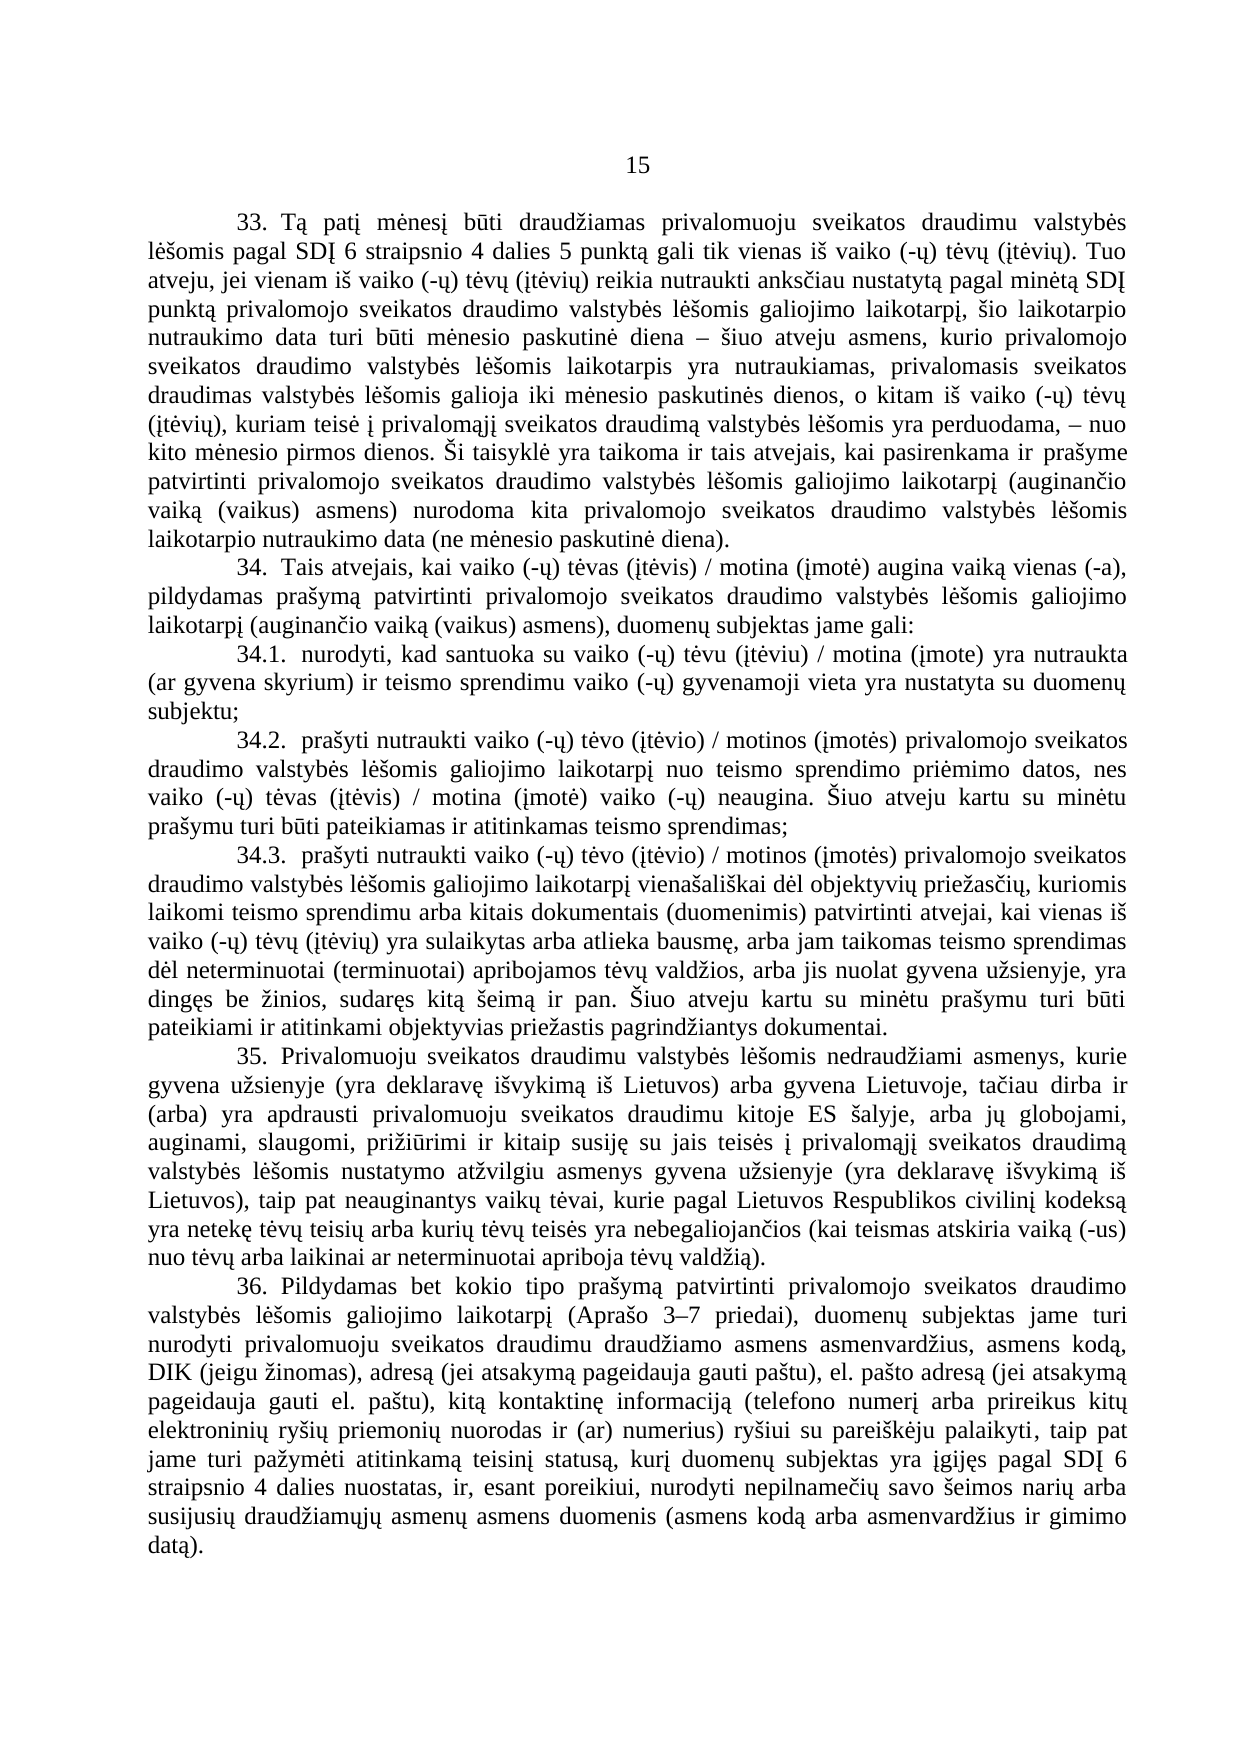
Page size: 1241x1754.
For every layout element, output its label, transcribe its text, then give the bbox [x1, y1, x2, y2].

text 33. Tą patį mėnesį būti draudžiamas privalomuoju sveikatos draudimu valstybės lėšomis pagal SDĮ 6 straipsnio 4 dalies 5 punktą gali tik vienas iš vaiko (-ų) tėvų (įtėvių). Tuo atveju, jei vienam iš vaiko (-ų) tėvų (įtėvių) reikia nutraukti anksčiau nustatytą pagal minėtą SDĮ punktą privalomojo sveikatos draudimo valstybės lėšomis galiojimo laikotarpį, šio laikotarpio nutraukimo data turi būti mėnesio paskutinė diena – šiuo atveju asmens, kurio privalomojo sveikatos draudimo valstybės lėšomis laikotarpis yra nutraukiamas, privalomasis sveikatos draudimas valstybės lėšomis galioja iki mėnesio paskutinės dienos, o kitam iš vaiko (-ų) tėvų (įtėvių), kuriam teisė į privalomąjį sveikatos draudimą valstybės lėšomis yra perduodama, – nuo kito mėnesio pirmos dienos. Ši taisyklė yra taikoma ir tais atvejais, kai pasirenkama ir prašyme patvirtinti privalomojo sveikatos draudimo valstybės lėšomis galiojimo laikotarpį (auginančio vaiką (vaikus) asmens) nurodoma kita privalomojo sveikatos draudimo valstybės lėšomis laikotarpio nutraukimo data (ne mėnesio paskutinė diena). [148, 207, 1128, 552]
text 35. Privalomuoju sveikatos draudimu valstybės lėšomis nedraudžiami asmenys, kurie gyvena užsienyje (yra deklaravę išvykimą iš Lietuvos) arba gyvena Lietuvoje, tačiau dirba ir (arba) yra apdrausti privalomuoju sveikatos draudimu kitoje ES šalyje, arba jų globojami, auginami, slaugomi, prižiūrimi ir kitaip susiję su jais teisės į privalomąjį sveikatos draudimą valstybės lėšomis nustatymo atžvilgiu asmenys gyvena užsienyje (yra deklaravę išvykimą iš Lietuvos), taip pat neauginantys vaikų tėvai, kurie pagal Lietuvos Respublikos civilinį kodeksą yra netekę tėvų teisių arba kurių tėvų teisės yra nebegaliojančios (kai teismas atskiria vaiką (-us) nuo tėvų arba laikinai ar neterminuotai apriboja tėvų valdžią). [148, 1041, 1128, 1271]
text 34. Tais atvejais, kai vaiko (-ų) tėvas (įtėvis) / motina (įmotė) augina vaiką vienas (-a), pildydamas prašymą patvirtinti privalomojo sveikatos draudimo valstybės lėšomis galiojimo laikotarpį (auginančio vaiką (vaikus) asmens), duomenų subjektas jame gali: [148, 552, 1128, 639]
text 34.2. prašyti nutraukti vaiko (-ų) tėvo (įtėvio) / motinos (įmotės) privalomojo sveikatos draudimo valstybės lėšomis galiojimo laikotarpį nuo teismo sprendimo priėmimo datos, nes vaiko (-ų) tėvas (įtėvis) / motina (įmotė) vaiko (-ų) neaugina. Šiuo atveju kartu su minėtu prašymu turi būti pateikiamas ir atitinkamas teismo sprendimas; [148, 725, 1128, 840]
text 36. Pildydamas bet kokio tipo prašymą patvirtinti privalomojo sveikatos draudimo valstybės lėšomis galiojimo laikotarpį (Aprašo 3–7 priedai), duomenų subjektas jame turi nurodyti privalomuoju sveikatos draudimu draudžiamo asmens asmenvardžius, asmens kodą, DIK (jeigu žinomas), adresą (jei atsakymą pageidauja gauti paštu), el. pašto adresą (jei atsakymą pageidauja gauti el. paštu), kitą kontaktinę informaciją (telefono numerį arba prireikus kitų elektroninių ryšių priemonių nuorodas ir (ar) numerius) ryšiui su pareiškėju palaikyti, taip pat jame turi pažymėti atitinkamą teisinį statusą, kurį duomenų subjektas yra įgijęs pagal SDĮ 6 straipsnio 4 dalies nuostatas, ir, esant poreikiui, nurodyti nepilnamečių savo šeimos narių arba susijusių draudžiamųjų asmenų asmens duomenis (asmens kodą arba asmenvardžius ir gimimo datą). [148, 1271, 1128, 1559]
text 34.1. nurodyti, kad santuoka su vaiko (-ų) tėvu (įtėviu) / motina (įmote) yra nutraukta (ar gyvena skyrium) ir teismo sprendimu vaiko (-ų) gyvenamoji vieta yra nustatyta su duomenų subjektu; [148, 639, 1128, 725]
text 34.3. prašyti nutraukti vaiko (-ų) tėvo (įtėvio) / motinos (įmotės) privalomojo sveikatos draudimo valstybės lėšomis galiojimo laikotarpį vienašališkai dėl objektyvių priežasčių, kuriomis laikomi teismo sprendimu arba kitais dokumentais (duomenimis) patvirtinti atvejai, kai vienas iš vaiko (-ų) tėvų (įtėvių) yra sulaikytas arba atlieka bausmę, arba jam taikomas teismo sprendimas dėl neterminuotai (terminuotai) apribojamos tėvų valdžios, arba jis nuolat gyvena užsienyje, yra dingęs be žinios, sudaręs kitą šeimą ir pan. Šiuo atveju kartu su minėtu prašymu turi būti pateikiami ir atitinkami objektyvias priežastis pagrindžiantys dokumentai. [148, 840, 1128, 1041]
